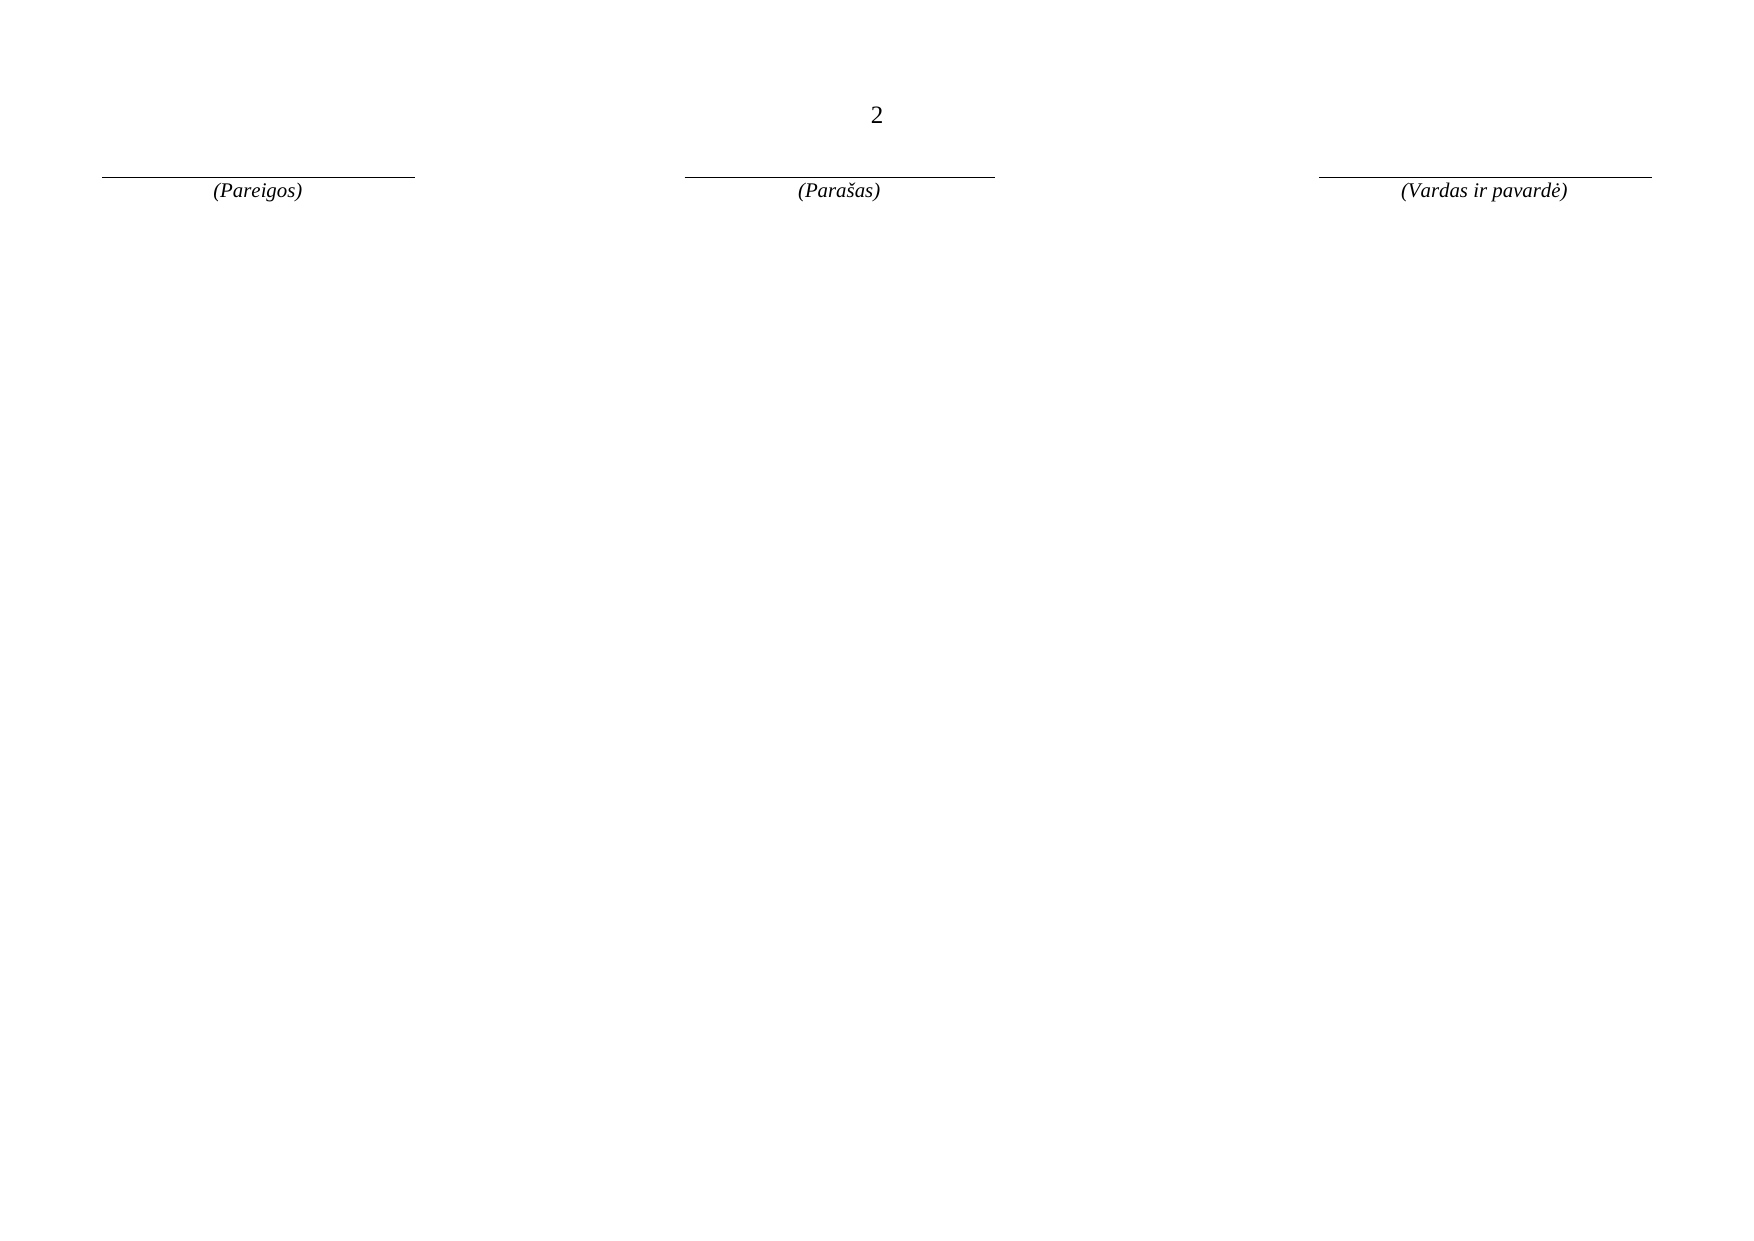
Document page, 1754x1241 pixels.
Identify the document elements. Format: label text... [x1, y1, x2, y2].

table_header [995, 177, 1319, 202]
table_header [415, 177, 684, 202]
table_header (Pareigos) [102, 178, 415, 202]
table_header (Vardas ir pavardė) [1319, 178, 1652, 202]
table_header (Parašas) [685, 178, 995, 202]
